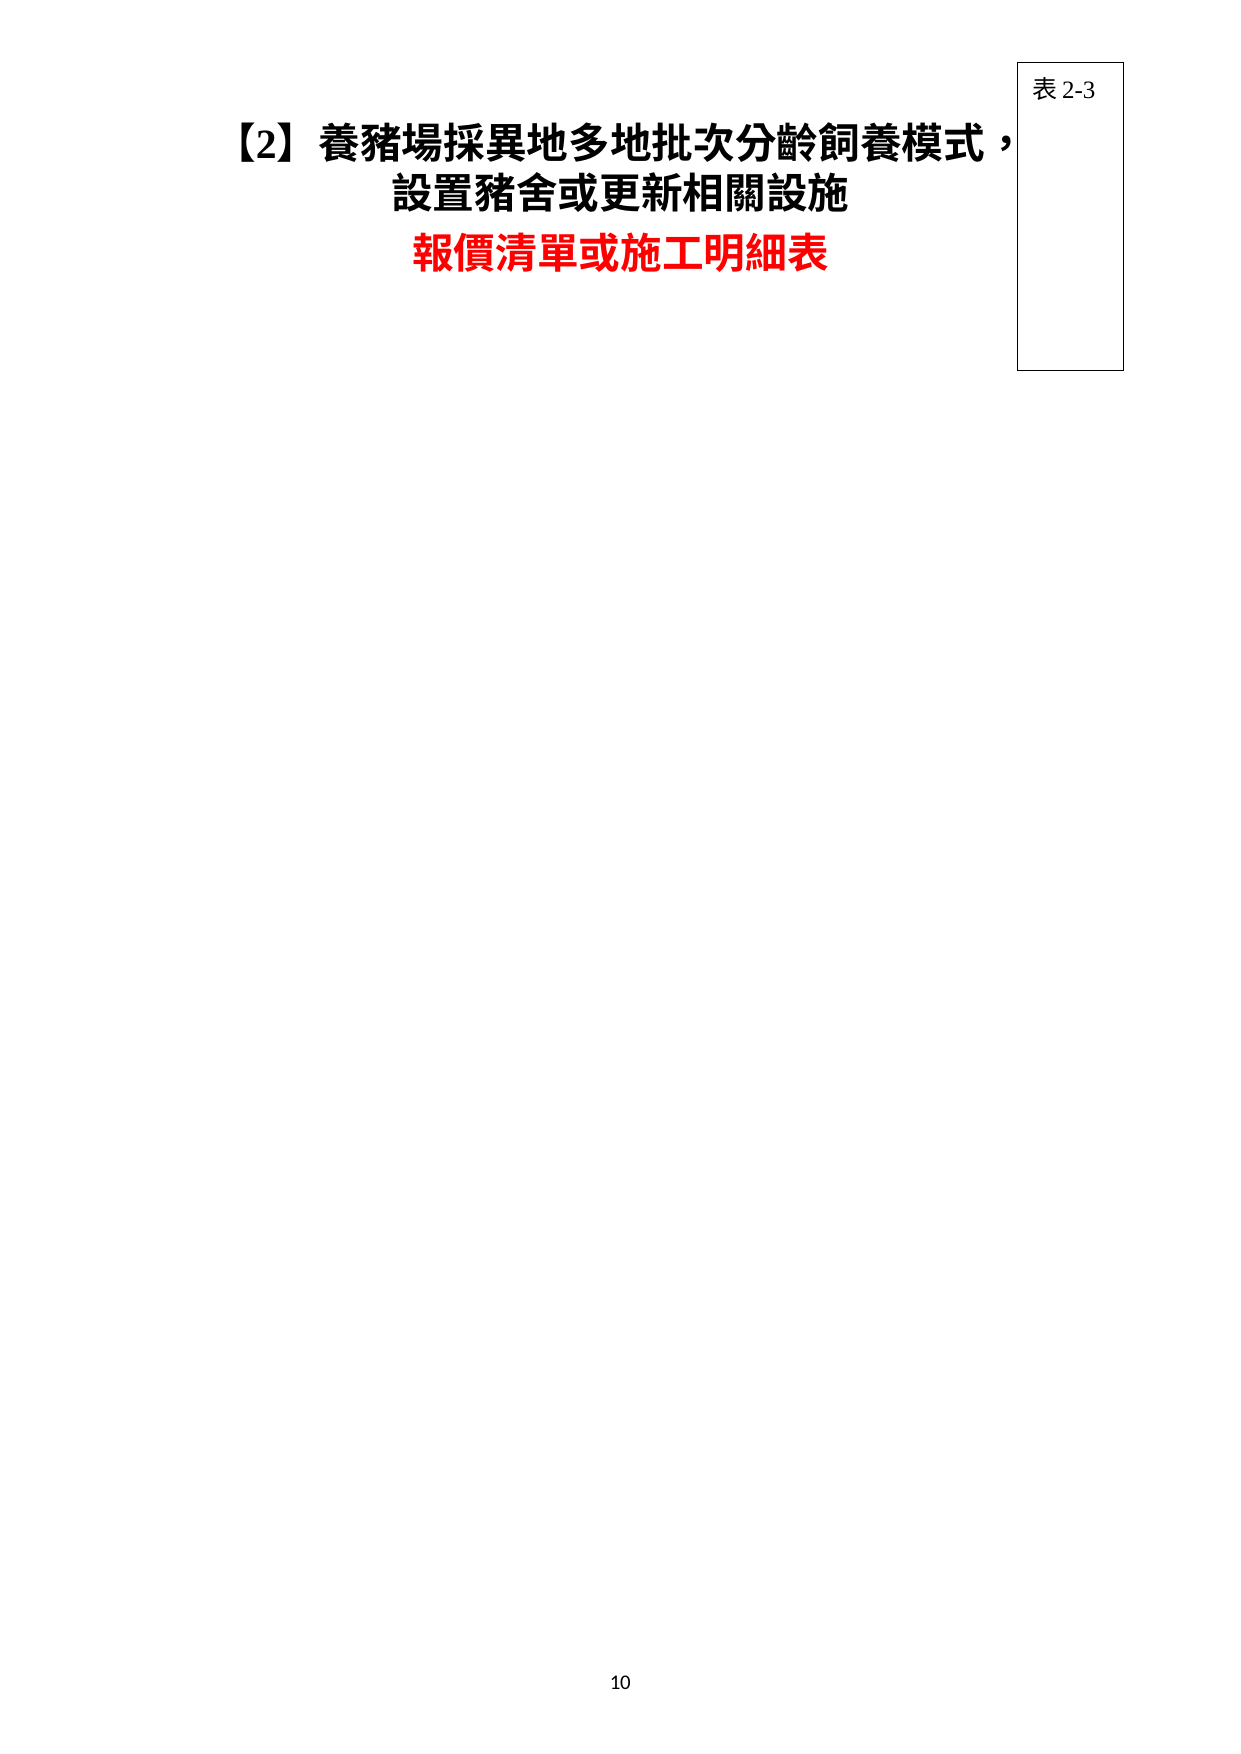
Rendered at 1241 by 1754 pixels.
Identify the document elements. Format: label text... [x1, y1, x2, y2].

text 表2-3 [1032, 69, 1108, 106]
text 報價清單或施工明細表 [118, 218, 1017, 281]
text 【2】養豬場採異地多地批次分齡飼養模式， [118, 118, 1017, 168]
text 設置豬舍或更新相關設施 [118, 168, 1017, 218]
